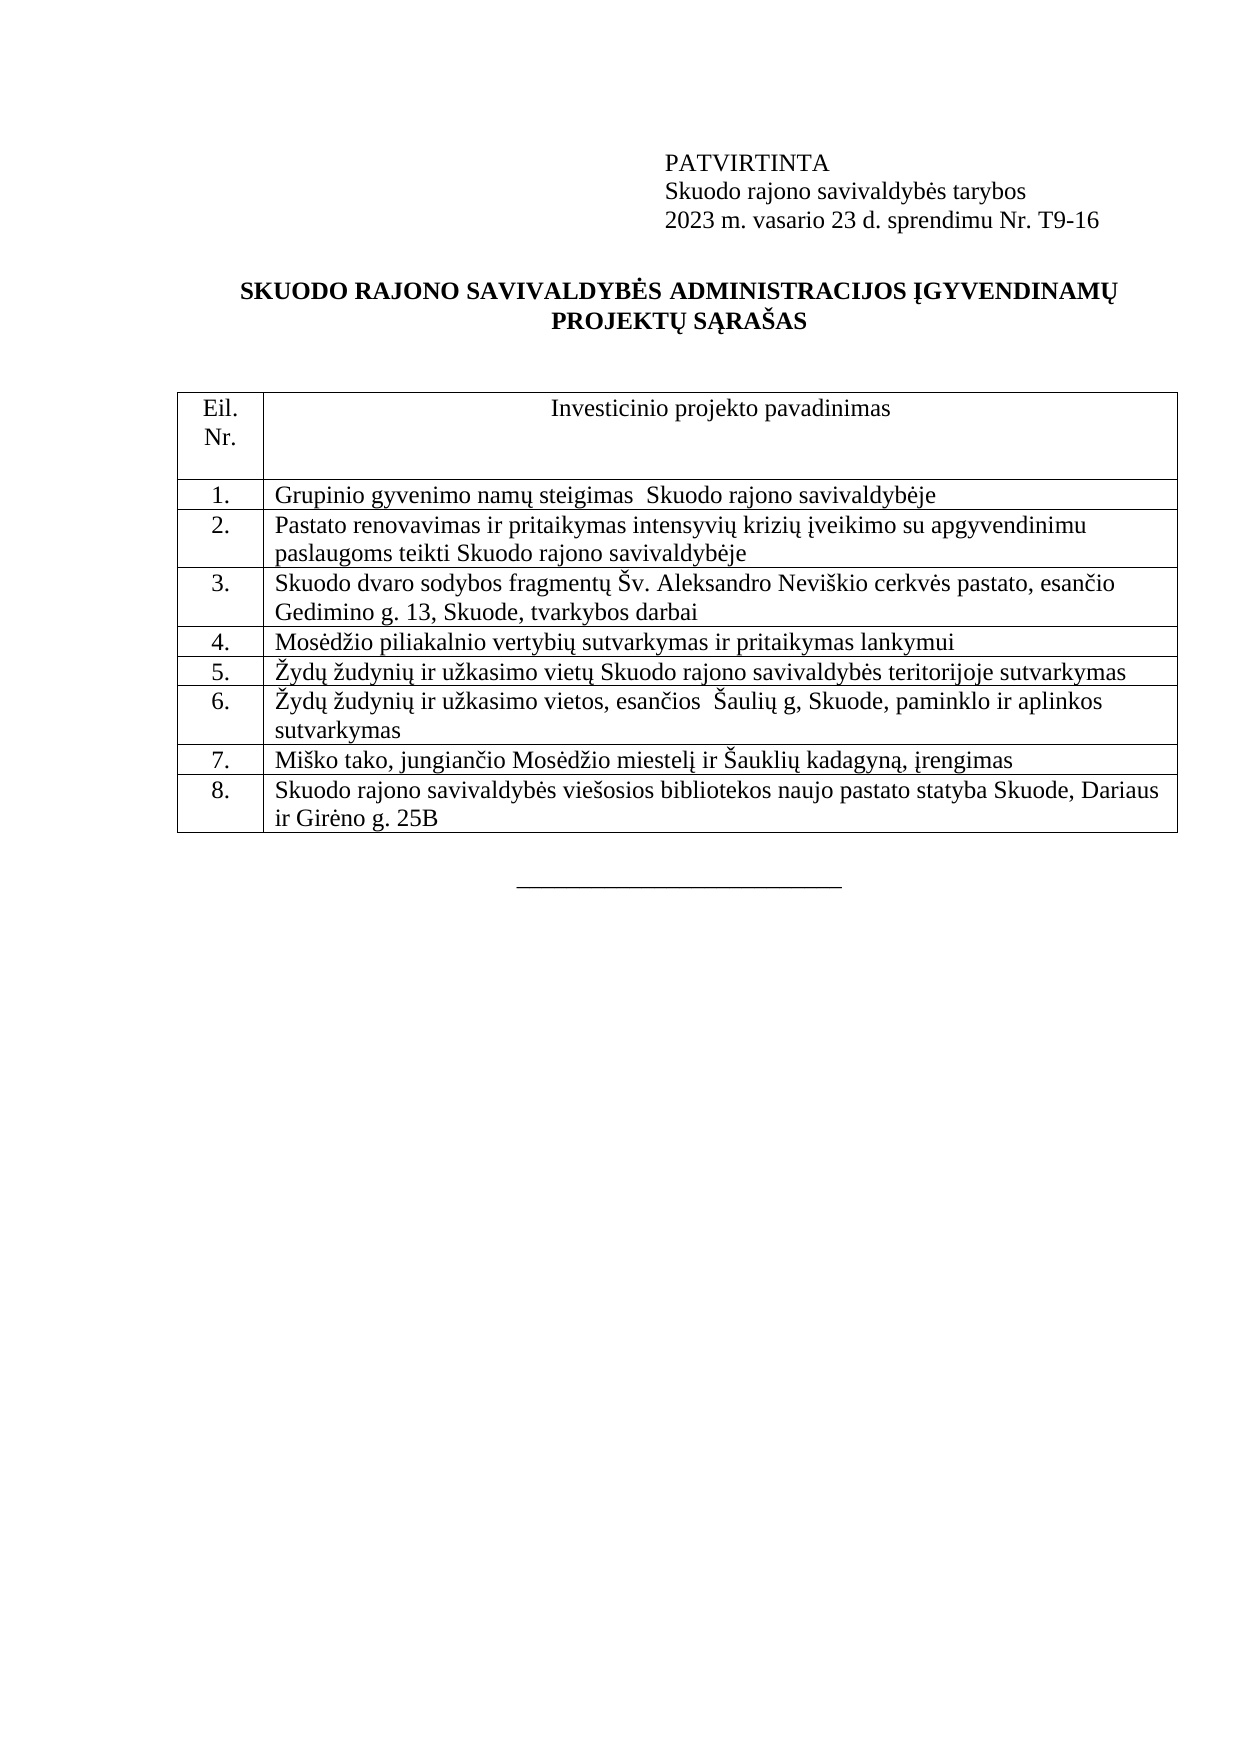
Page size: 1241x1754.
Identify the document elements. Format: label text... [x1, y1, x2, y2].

text 2023 m. vasario 23 d. sprendimu Nr. T9-16 [664, 205, 1181, 234]
table_cell 5. [178, 657, 263, 685]
table_cell Žydų žudynių ir užkasimo vietos, esančios Šaulių g, Skuode, paminklo ir aplinkos sutvarkymas [264, 686, 1177, 744]
table_cell 2. [178, 510, 263, 567]
table_cell Grupinio gyvenimo namų steigimas Skuodo rajono savivaldybėje [264, 480, 1177, 509]
table_cell 3. [178, 568, 263, 626]
text Skuodo rajono savivaldybės tarybos [650, 176, 1181, 205]
table_header Eil. Nr. [178, 393, 263, 479]
table_cell Žydų žudynių ir užkasimo vietų Skuodo rajono savivaldybės teritorijoje sutvarkymas [264, 657, 1177, 685]
table_cell 7. [178, 745, 263, 774]
table_header Investicinio projekto pavadinimas [264, 393, 1177, 479]
text SKUODO RAJONO SAVIVALDYBĖS ADMINISTRACIJOS ĮGYVENDINAMŲ PROJEKTŲ SĄRAŠAS [177, 272, 1181, 334]
table_cell Miško tako, jungiančio Mosėdžio miestelį ir Šauklių kadagyną, įrengimas [264, 745, 1177, 774]
table_cell Pastato renovavimas ir pritaikymas intensyvių krizių įveikimo su apgyvendinimu paslaugoms teikti Skuodo rajono savivaldybėje [264, 510, 1177, 567]
text __________________________ [177, 862, 1181, 891]
table_cell Skuodo dvaro sodybos fragmentų Šv. Aleksandro Neviškio cerkvės pastato, esančio Gedimino g. 13, Skuode, tvarkybos darbai [264, 568, 1177, 626]
table_cell 1. [178, 480, 263, 509]
table_cell Skuodo rajono savivaldybės viešosios bibliotekos naujo pastato statyba Skuode, Dariaus ir Girėno g. 25B [264, 775, 1177, 832]
table_cell 4. [178, 627, 263, 656]
table_cell Mosėdžio piliakalnio vertybių sutvarkymas ir pritaikymas lankymui [264, 627, 1177, 656]
table_cell 6. [178, 686, 263, 744]
table_cell 8. [178, 775, 263, 832]
text PATVIRTINTA [650, 148, 1181, 176]
